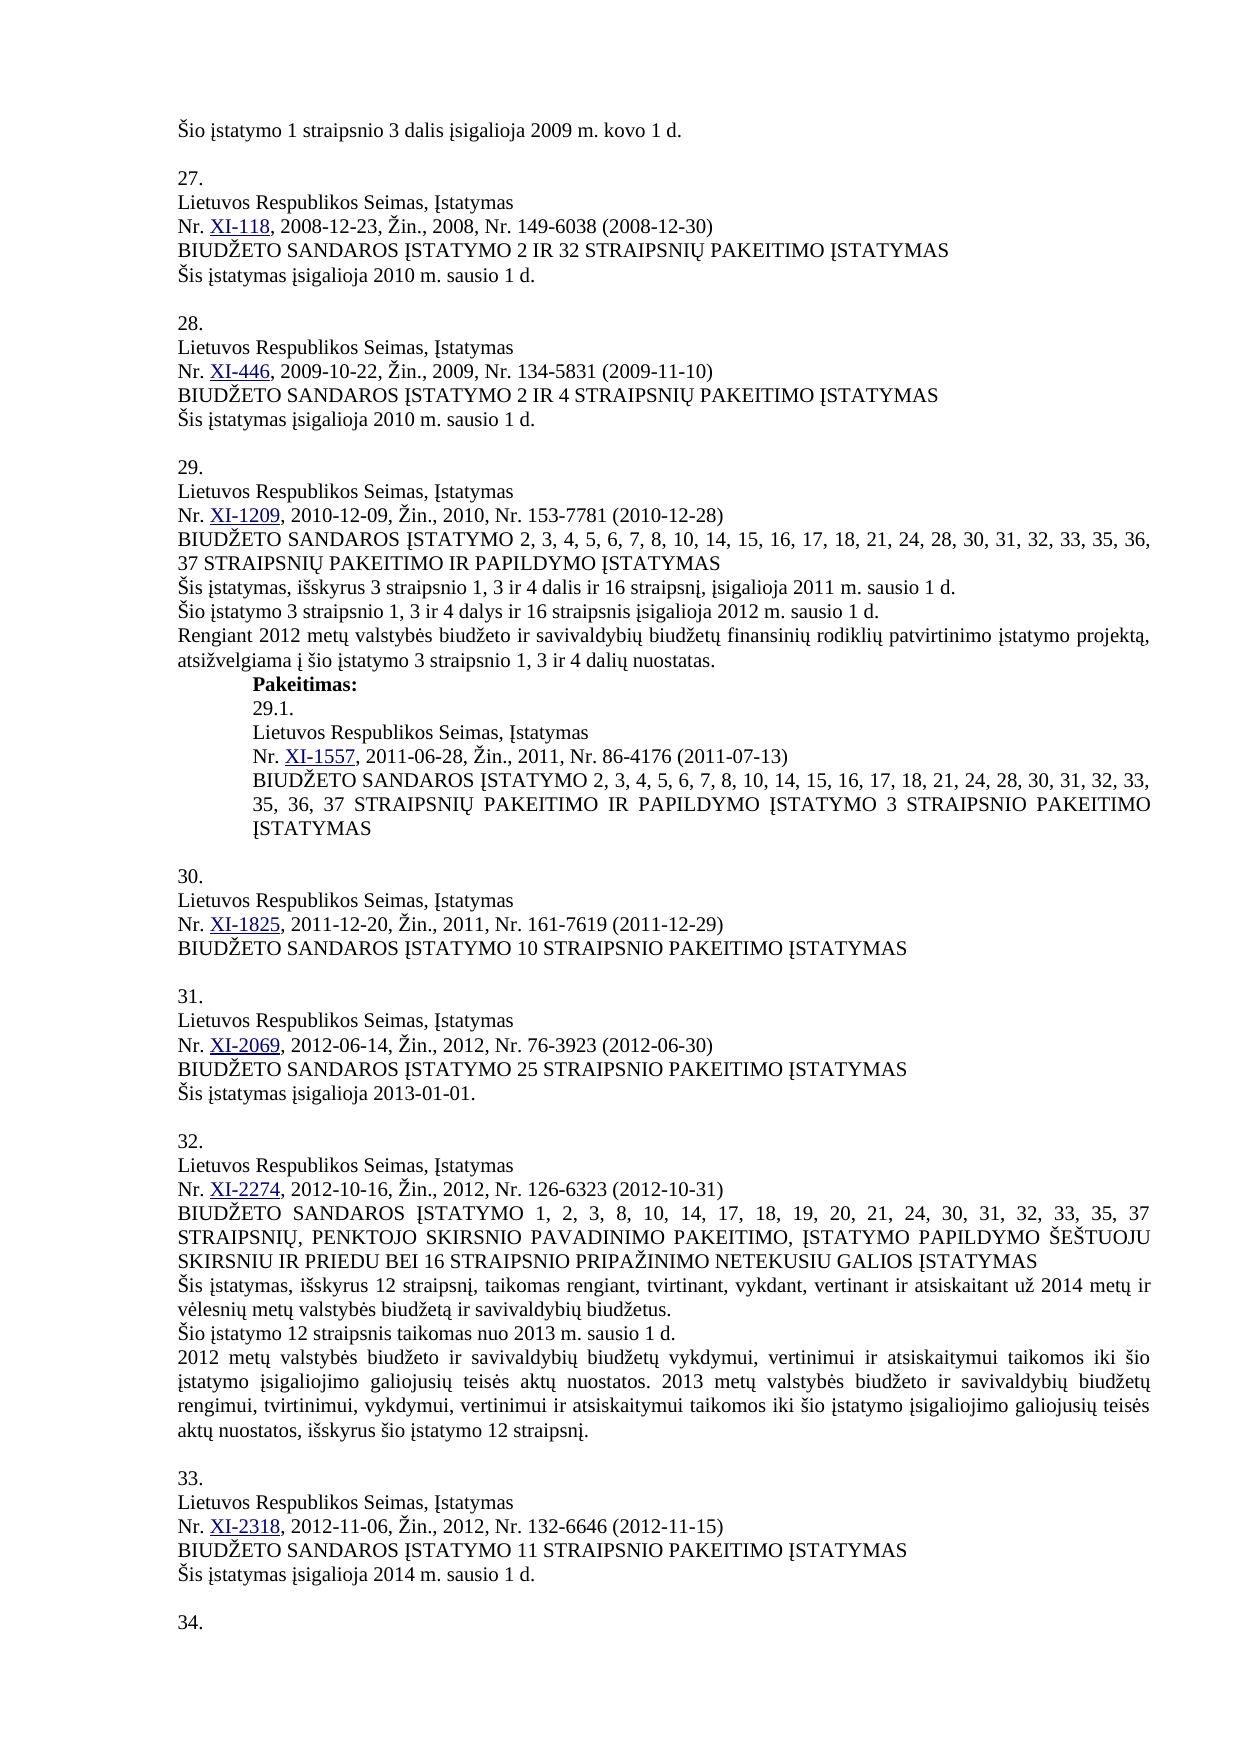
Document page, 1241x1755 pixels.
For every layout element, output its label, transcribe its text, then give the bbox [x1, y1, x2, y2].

text Šis įstatymas įsigalioja 2013-01-01. [177, 1081, 1152, 1105]
text 33. [177, 1466, 1152, 1490]
text 29. [177, 455, 1152, 479]
text Nr. XI-1557, 2011-06-28, Žin., 2011, Nr. 86-4176 (2011-07-13) [252, 744, 1152, 768]
text Nr. XI-2318, 2012-11-06, Žin., 2012, Nr. 132-6646 (2012-11-15) [177, 1514, 1152, 1538]
text Šio įstatymo 1 straipsnio 3 dalis įsigalioja 2009 m. kovo 1 d. [177, 118, 1152, 142]
text Lietuvos Respublikos Seimas, Įstatymas [177, 888, 1152, 912]
text Lietuvos Respublikos Seimas, Įstatymas [252, 720, 1152, 744]
text 30. [177, 864, 1152, 888]
text Rengiant 2012 metų valstybės biudžeto ir savivaldybių biudžetų finansinių rodiklių patvirtinimo įstatymo projektą, atsižvelgiama į šio įstatymo 3 straipsnio 1, 3 ir 4 dalių nuostatas. [177, 623, 1152, 672]
text BIUDŽETO SANDAROS ĮSTATYMO 1, 2, 3, 8, 10, 14, 17, 18, 19, 20, 21, 24, 30, 31, 32, 33, 35, 37 STRAIPSNIŲ, PENKTOJO SKIRSNIO PAVADINIMO PAKEITIMO, ĮSTATYMO PAPILDYMO ŠEŠTUOJU SKIRSNIU IR PRIEDU BEI 16 STRAIPSNIO PRIPAŽINIMO NETEKUSIU GALIOS ĮSTATYMAS [177, 1201, 1152, 1273]
text Šis įstatymas, išskyrus 3 straipsnio 1, 3 ir 4 dalis ir 16 straipsnį, įsigalioja 2011 m. sausio 1 d. [177, 575, 1152, 599]
text Šis įstatymas įsigalioja 2010 m. sausio 1 d. [177, 407, 1152, 431]
text BIUDŽETO SANDAROS ĮSTATYMO 2, 3, 4, 5, 6, 7, 8, 10, 14, 15, 16, 17, 18, 21, 24, 28, 30, 31, 32, 33, 35, 36, 37 STRAIPSNIŲ PAKEITIMO IR PAPILDYMO ĮSTATYMO 3 STRAIPSNIO PAKEITIMO ĮSTATYMAS [252, 768, 1152, 840]
text BIUDŽETO SANDAROS ĮSTATYMO 25 STRAIPSNIO PAKEITIMO ĮSTATYMAS [177, 1057, 1152, 1081]
text BIUDŽETO SANDAROS ĮSTATYMO 11 STRAIPSNIO PAKEITIMO ĮSTATYMAS [177, 1538, 1152, 1562]
text BIUDŽETO SANDAROS ĮSTATYMO 10 STRAIPSNIO PAKEITIMO ĮSTATYMAS [177, 936, 1152, 960]
text Lietuvos Respublikos Seimas, Įstatymas [177, 479, 1152, 503]
text Lietuvos Respublikos Seimas, Įstatymas [177, 190, 1152, 214]
text Lietuvos Respublikos Seimas, Įstatymas [177, 335, 1152, 359]
text Šis įstatymas, išskyrus 12 straipsnį, taikomas rengiant, tvirtinant, vykdant, vertinant ir atsiskaitant už 2014 metų ir vėlesnių metų valstybės biudžetą ir savivaldybių biudžetus. [177, 1273, 1152, 1321]
text Šis įstatymas įsigalioja 2014 m. sausio 1 d. [177, 1562, 1152, 1586]
text Pakeitimas: [252, 672, 1152, 696]
text 27. [177, 166, 1152, 190]
text Lietuvos Respublikos Seimas, Įstatymas [177, 1153, 1152, 1177]
text 28. [177, 311, 1152, 335]
text Šis įstatymas įsigalioja 2010 m. sausio 1 d. [177, 262, 1152, 287]
text 31. [177, 984, 1152, 1008]
text Lietuvos Respublikos Seimas, Įstatymas [177, 1490, 1152, 1514]
text 34. [177, 1610, 1152, 1634]
text Nr. XI-2274, 2012-10-16, Žin., 2012, Nr. 126-6323 (2012-10-31) [177, 1177, 1152, 1201]
text Lietuvos Respublikos Seimas, Įstatymas [177, 1008, 1152, 1032]
text Nr. XI-2069, 2012-06-14, Žin., 2012, Nr. 76-3923 (2012-06-30) [177, 1032, 1152, 1057]
text 29.1. [252, 696, 1152, 720]
text Nr. XI-118, 2008-12-23, Žin., 2008, Nr. 149-6038 (2008-12-30) [177, 214, 1152, 238]
text Šio įstatymo 3 straipsnio 1, 3 ir 4 dalys ir 16 straipsnis įsigalioja 2012 m. sausio 1 d. [177, 599, 1152, 623]
text BIUDŽETO SANDAROS ĮSTATYMO 2 IR 32 STRAIPSNIŲ PAKEITIMO ĮSTATYMAS [177, 238, 1152, 262]
text BIUDŽETO SANDAROS ĮSTATYMO 2 IR 4 STRAIPSNIŲ PAKEITIMO ĮSTATYMAS [177, 383, 1152, 407]
text Nr. XI-1825, 2011-12-20, Žin., 2011, Nr. 161-7619 (2011-12-29) [177, 912, 1152, 936]
text Šio įstatymo 12 straipsnis taikomas nuo 2013 m. sausio 1 d. [177, 1321, 1152, 1345]
text 2012 metų valstybės biudžeto ir savivaldybių biudžetų vykdymui, vertinimui ir atsiskaitymui taikomos iki šio įstatymo įsigaliojimo galiojusių teisės aktų nuostatos. 2013 metų valstybės biudžeto ir savivaldybių biudžetų rengimui, tvirtinimui, vykdymui, vertinimui ir atsiskaitymui taikomos iki šio įstatymo įsigaliojimo galiojusių teisės aktų nuostatos, išskyrus šio įstatymo 12 straipsnį. [177, 1345, 1152, 1442]
text Nr. XI-1209, 2010-12-09, Žin., 2010, Nr. 153-7781 (2010-12-28) [177, 503, 1152, 527]
text Nr. XI-446, 2009-10-22, Žin., 2009, Nr. 134-5831 (2009-11-10) [177, 359, 1152, 383]
text BIUDŽETO SANDAROS ĮSTATYMO 2, 3, 4, 5, 6, 7, 8, 10, 14, 15, 16, 17, 18, 21, 24, 28, 30, 31, 32, 33, 35, 36, 37 STRAIPSNIŲ PAKEITIMO IR PAPILDYMO ĮSTATYMAS [177, 527, 1152, 575]
text 32. [177, 1129, 1152, 1153]
